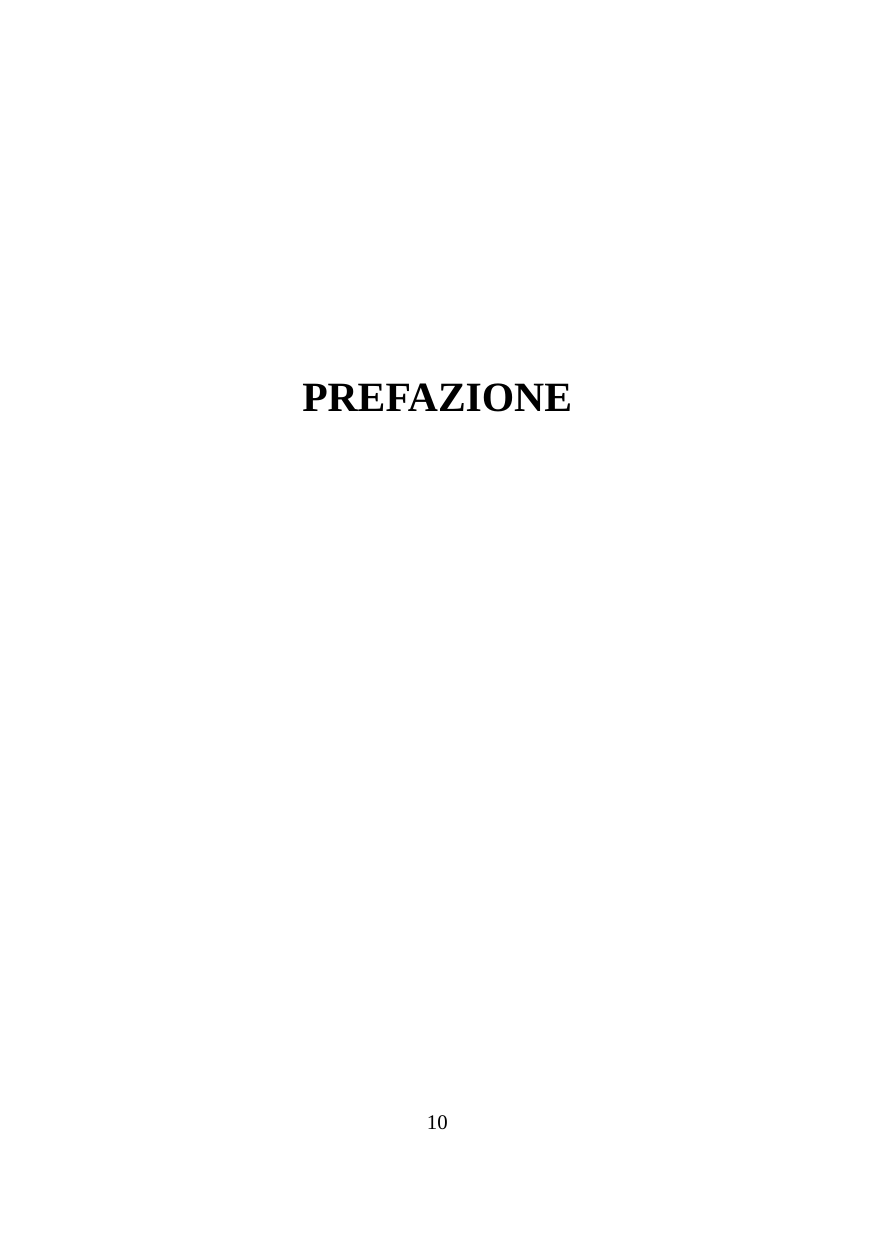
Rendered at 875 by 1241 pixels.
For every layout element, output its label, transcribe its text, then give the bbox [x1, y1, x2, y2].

subtitle PREFAZIONE [106, 372, 768, 420]
